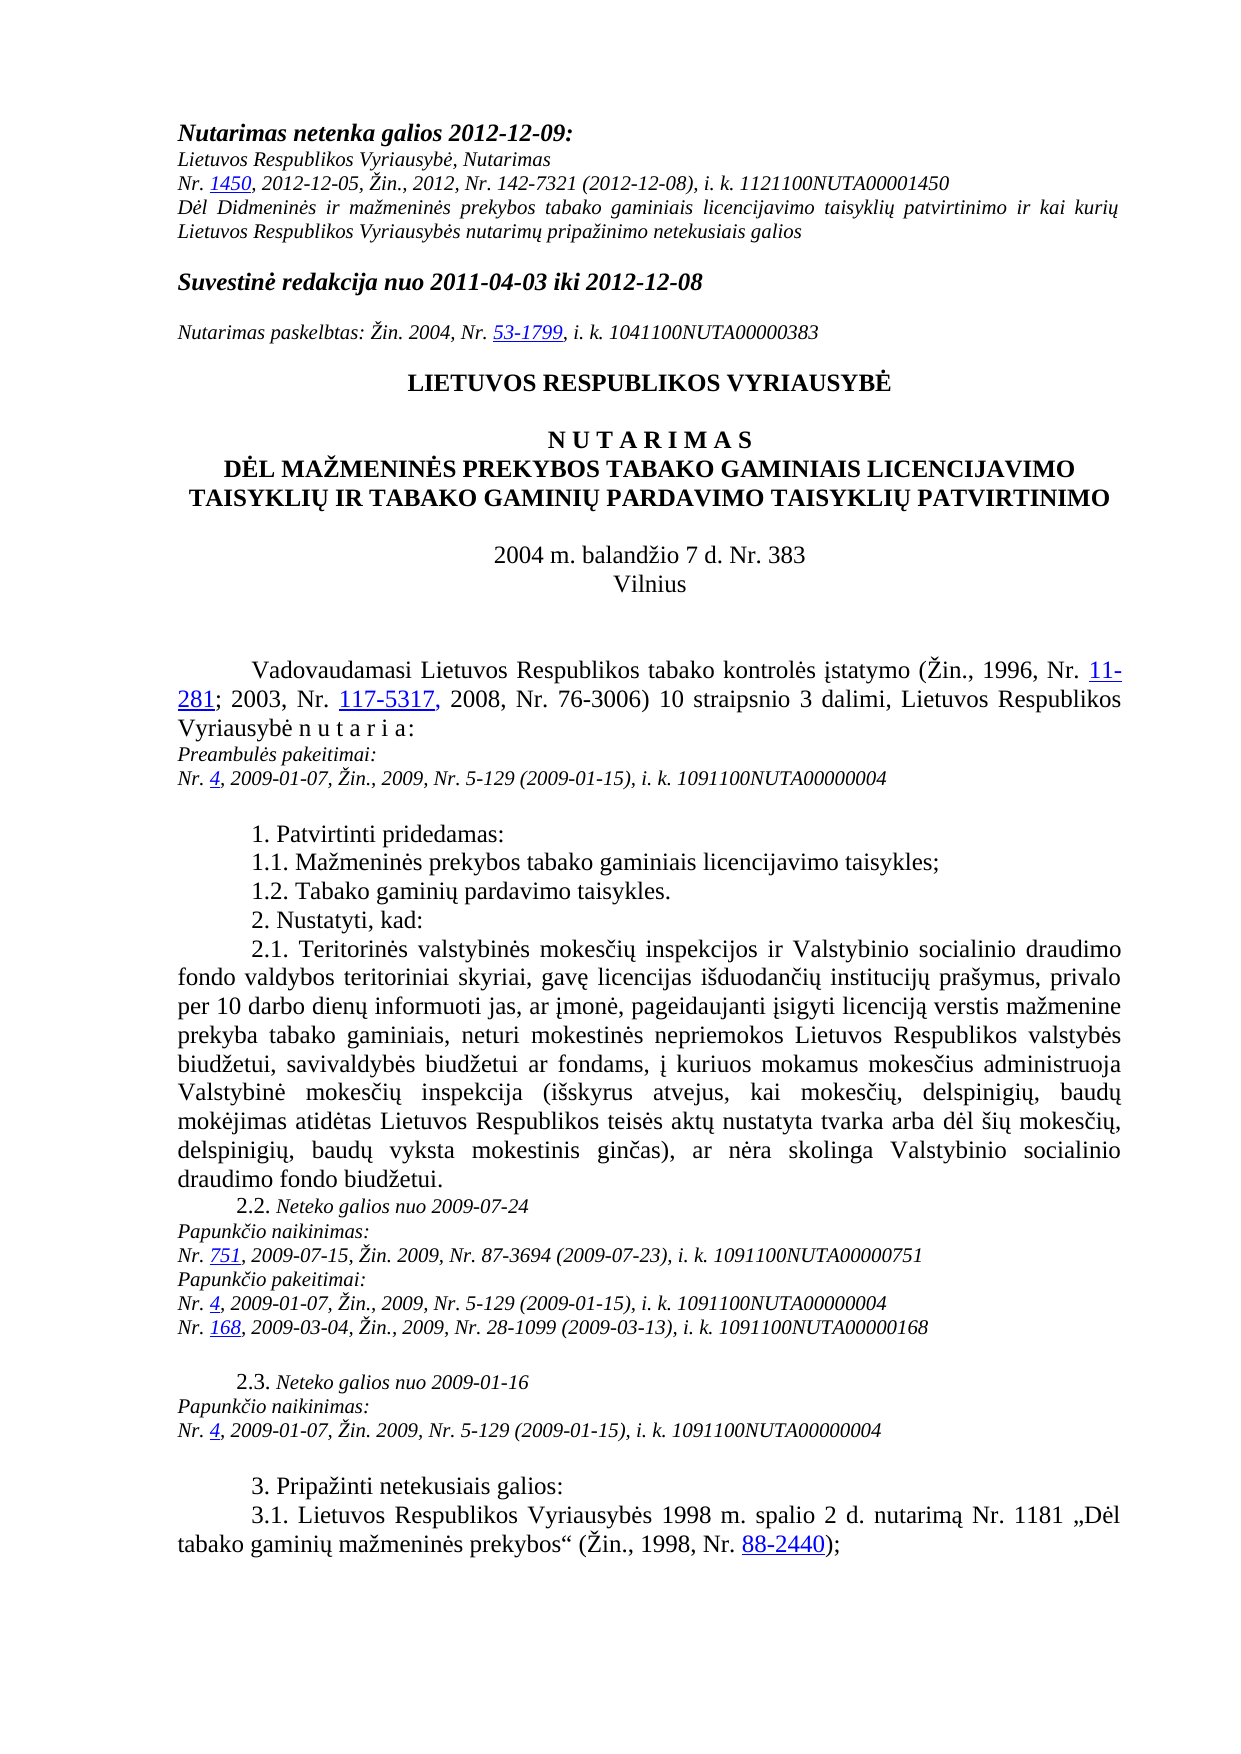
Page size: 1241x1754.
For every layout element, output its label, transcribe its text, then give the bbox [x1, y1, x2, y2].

text 2. Nustatyti, kad: [177, 905, 1122, 934]
text 3. Pripažinti netekusiais galios: [177, 1471, 1122, 1500]
text Nr. 4, 2009-01-07, Žin., 2009, Nr. 5-129 (2009-01-15), i. k. 1091100NUTA00000004 [177, 766, 1122, 790]
text 2004 m. balandžio 7 d. Nr. 383 [177, 541, 1122, 569]
text 2.3. Neteko galios nuo 2009-01-16 [177, 1368, 1122, 1394]
text Lietuvos Respublikos Vyriausybė, Nutarimas [177, 147, 1122, 171]
text Nr. 751, 2009-07-15, Žin. 2009, Nr. 87-3694 (2009-07-23), i. k. 1091100NUTA00000751 [177, 1243, 1122, 1267]
text 1.2. Tabako gaminių pardavimo taisykles. [177, 876, 1122, 905]
text Papunkčio naikinimas: [177, 1219, 1122, 1243]
text Nr. 168, 2009-03-04, Žin., 2009, Nr. 28-1099 (2009-03-13), i. k. 1091100NUTA00000168 [177, 1315, 1122, 1339]
text Nr. 4, 2009-01-07, Žin., 2009, Nr. 5-129 (2009-01-15), i. k. 1091100NUTA00000004 [177, 1291, 1122, 1315]
text Nutarimas netenka galios 2012-12-09: [177, 118, 1122, 147]
text 1.1. Mažmeninės prekybos tabako gaminiais licencijavimo taisykles; [177, 847, 1122, 876]
text 2.2. Neteko galios nuo 2009-07-24 [177, 1192, 1122, 1219]
text Vadovaudamasi Lietuvos Respublikos tabako kontrolės įstatymo (Žin., 1996, Nr. 11-281; 2003, Nr. 117-5317, 2008, Nr. 76-3006) 10 straipsnio 3 dalimi, Lietuvos Respublikos Vyriausybė nutaria: [177, 656, 1122, 742]
text 1. Patvirtinti pridedamas: [177, 819, 1122, 847]
text Nutarimas paskelbtas: Žin. 2004, Nr. 53-1799, i. k. 1041100NUTA00000383 [177, 320, 1122, 344]
text Nr. 1450, 2012-12-05, Žin., 2012, Nr. 142-7321 (2012-12-08), i. k. 1121100NUTA00001450 [177, 171, 1122, 195]
text Nr. 4, 2009-01-07, Žin. 2009, Nr. 5-129 (2009-01-15), i. k. 1091100NUTA00000004 [177, 1418, 1122, 1442]
text Papunkčio naikinimas: [177, 1394, 1122, 1418]
text Suvestinė redakcija nuo 2011-04-03 iki 2012-12-08 [177, 267, 1122, 296]
text 2.1. Teritorinės valstybinės mokesčių inspekcijos ir Valstybinio socialinio draudimo fondo valdybos teritoriniai skyriai, gavę licencijas išduodančių institucijų prašymus, privalo per 10 darbo dienų informuoti jas, ar įmonė, pageidaujanti įsigyti licenciją verstis mažmenine prekyba tabako gaminiais, neturi mokestinės nepriemokos Lietuvos Respublikos valstybės biudžetui, savivaldybės biudžetui ar fondams, į kuriuos mokamus mokesčius administruoja Valstybinė mokesčių inspekcija (išskyrus atvejus, kai mokesčių, delspinigių, baudų mokėjimas atidėtas Lietuvos Respublikos teisės aktų nustatyta tvarka arba dėl šių mokesčių, delspinigių, baudų vyksta mokestinis ginčas), ar nėra skolinga Valstybinio socialinio draudimo fondo biudžetui. [177, 934, 1122, 1192]
text 3.1. Lietuvos Respublikos Vyriausybės 1998 m. spalio 2 d. nutarimą Nr. 1181 „Dėl tabako gaminių mažmeninės prekybos“ (Žin., 1998, Nr. 88-2440); [177, 1500, 1122, 1557]
text Papunkčio pakeitimai: [177, 1267, 1122, 1291]
text DĖL MAŽMENINĖS PREKYBOS TABAKO GAMINIAIS LICENCIJAVIMO TAISYKLIŲ IR TABAKO GAMINIŲ PARDAVIMO TAISYKLIŲ PATVIRTINIMO [177, 454, 1122, 512]
text Preambulės pakeitimai: [177, 742, 1122, 766]
text Vilnius [177, 569, 1122, 598]
text N U T A R I M A S [177, 426, 1122, 454]
text LIETUVOS RESPUBLIKOS VYRIAUSYBĖ [177, 368, 1122, 397]
text Dėl Didmeninės ir mažmeninės prekybos tabako gaminiais licencijavimo taisyklių patvirtinimo ir kai kurių Lietuvos Respublikos Vyriausybės nutarimų pripažinimo netekusiais galios [177, 195, 1122, 243]
